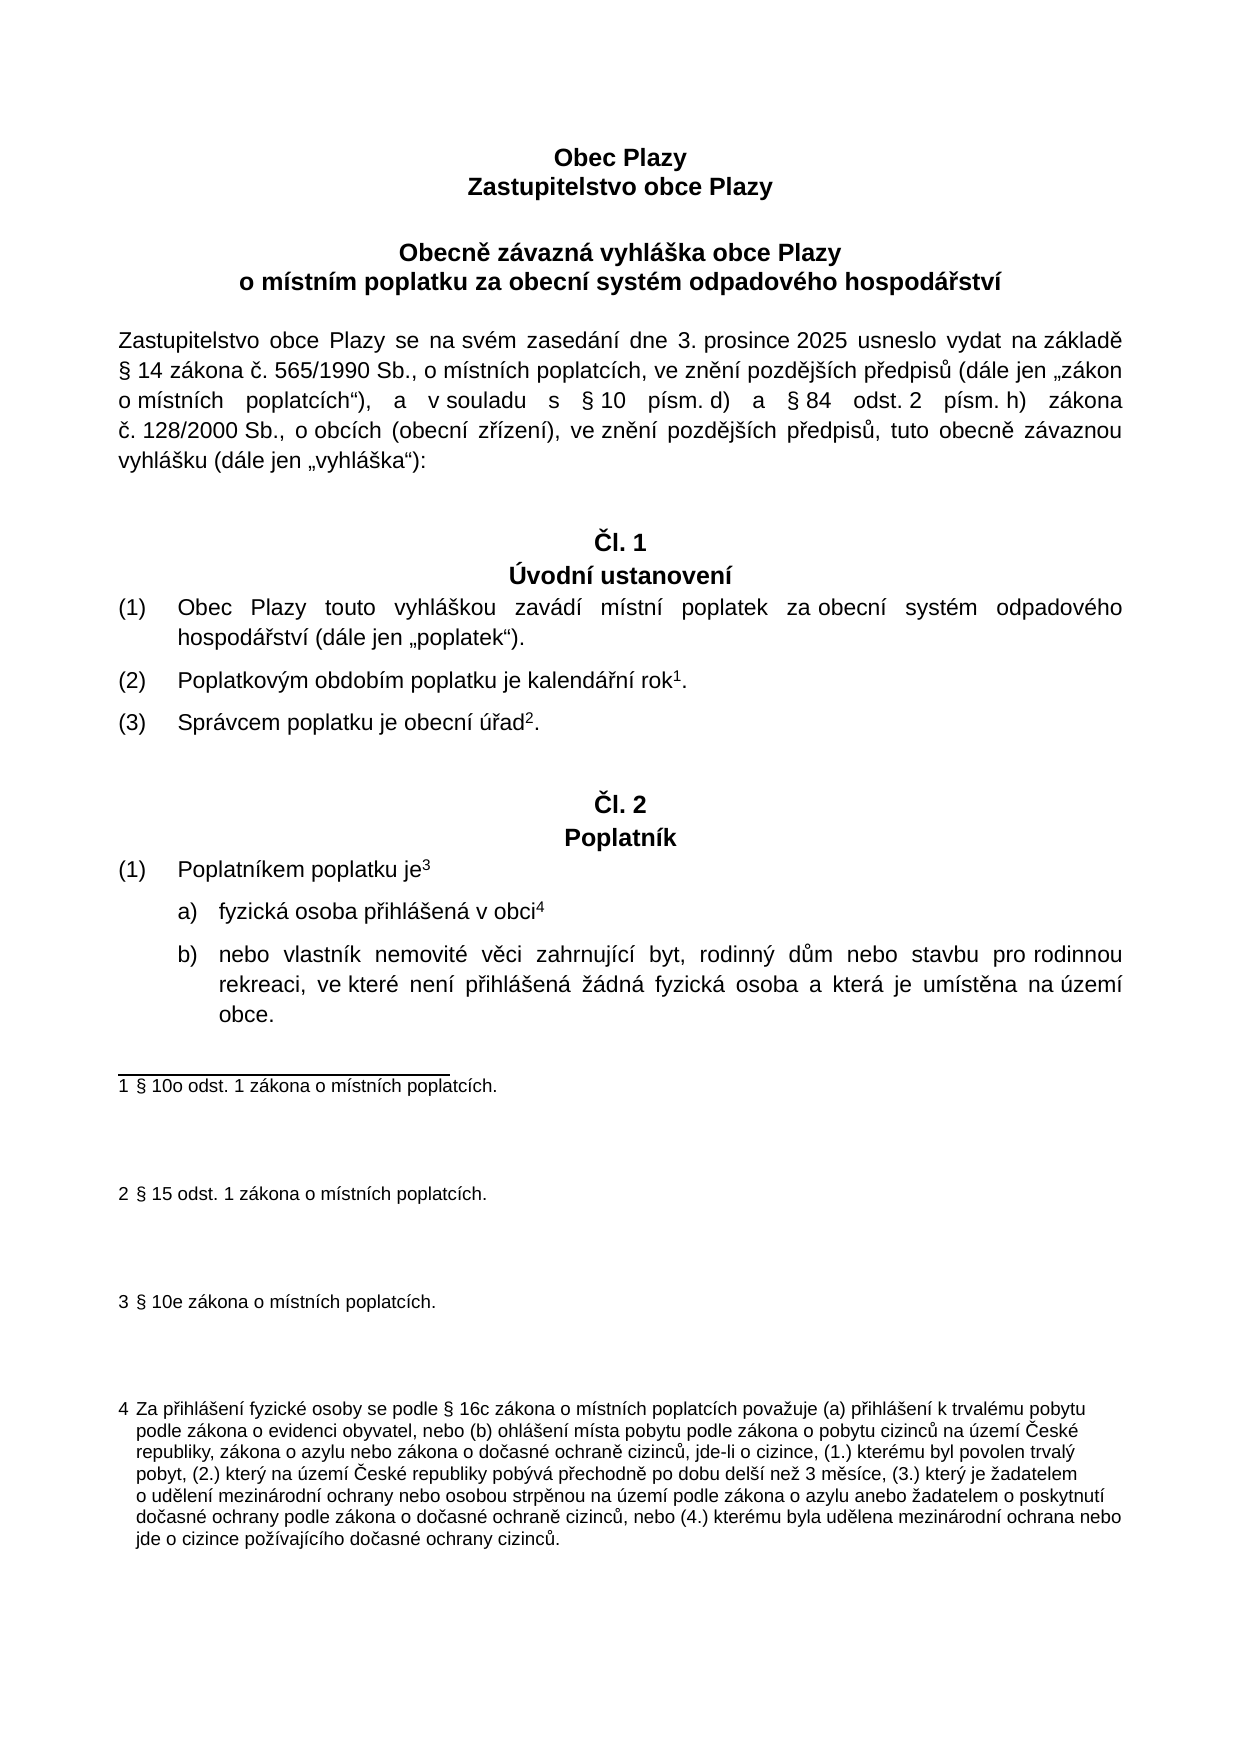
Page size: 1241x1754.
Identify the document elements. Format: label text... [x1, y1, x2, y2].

list nebo vlastník nemovité věci zahrnující byt, rodinný dům nebo stavbu pro rodinnou rekreaci, ve které není přihlášená žádná fyzická osoba a která je umístěna na území obce. [177, 941, 1122, 1028]
list Poplatkovým obdobím poplatku je kalendářní rok. [118, 667, 1122, 693]
subtitle Čl. 1 Úvodní ustanovení [118, 528, 1122, 589]
list Za přihlášení fyzické osoby se podle § 16c zákona o místních poplatcích považuje (a) přihlášení k trvalému pobytu podle zákona o evidenci obyvatel, nebo (b) ohlášení místa pobytu podle zákona o pobytu cizinců na území České republiky, zákona o azylu nebo zákona o dočasné ochraně cizinců, jde-li o cizince, (1.) kterému byl povolen trvalý pobyt, (2.) který na území České republiky pobývá přechodně po dobu delší než 3 měsíce, (3.) který je žadatelem o udělení mezinárodní ochrany nebo osobou strpěnou na území podle zákona o azylu anebo žadatelem o poskytnutí dočasné ochrany podle zákona o dočasné ochraně cizinců, nebo (4.) kterému byla udělena mezinárodní ochrana nebo jde o cizince požívajícího dočasné ochrany cizinců. [118, 1398, 1122, 1549]
list § 10o odst. 1 zákona o místních poplatcích. [118, 1075, 1122, 1096]
subtitle Čl. 2 Poplatník [118, 789, 1122, 851]
list fyzická osoba přihlášená v obci [177, 898, 1122, 925]
subtitle Obecně závazná vyhláška obce Plazy o místním poplatku za obecní systém odpadového hospodářství [118, 238, 1122, 295]
list § 15 odst. 1 zákona o místních poplatcích. [118, 1183, 1122, 1204]
text Obec Plazy Zastupitelstvo obce Plazy [118, 143, 1122, 201]
list § 10e zákona o místních poplatcích. [118, 1290, 1122, 1312]
list Obec Plazy touto vyhláškou zavádí místní poplatek za obecní systém odpadového hospodářství (dále jen „poplatek“). [118, 594, 1122, 650]
list Správcem poplatku je obecní úřad. [118, 709, 1122, 736]
text Zastupitelstvo obce Plazy se na svém zasedání dne 3. prosince 2025 usneslo vydat na základě § 14 zákona č. 565/1990 Sb., o místních poplatcích, ve znění pozdějších předpisů (dále jen „zákon o místních poplatcích“), a v souladu s § 10 písm. d) a § 84 odst. 2 písm. h) zákona č. 128/2000 Sb., o obcích (obecní zřízení), ve znění pozdějších předpisů, tuto obecně závaznou vyhlášku (dále jen „vyhláška“): [118, 327, 1122, 474]
list Poplatníkem poplatku je [118, 856, 1122, 882]
